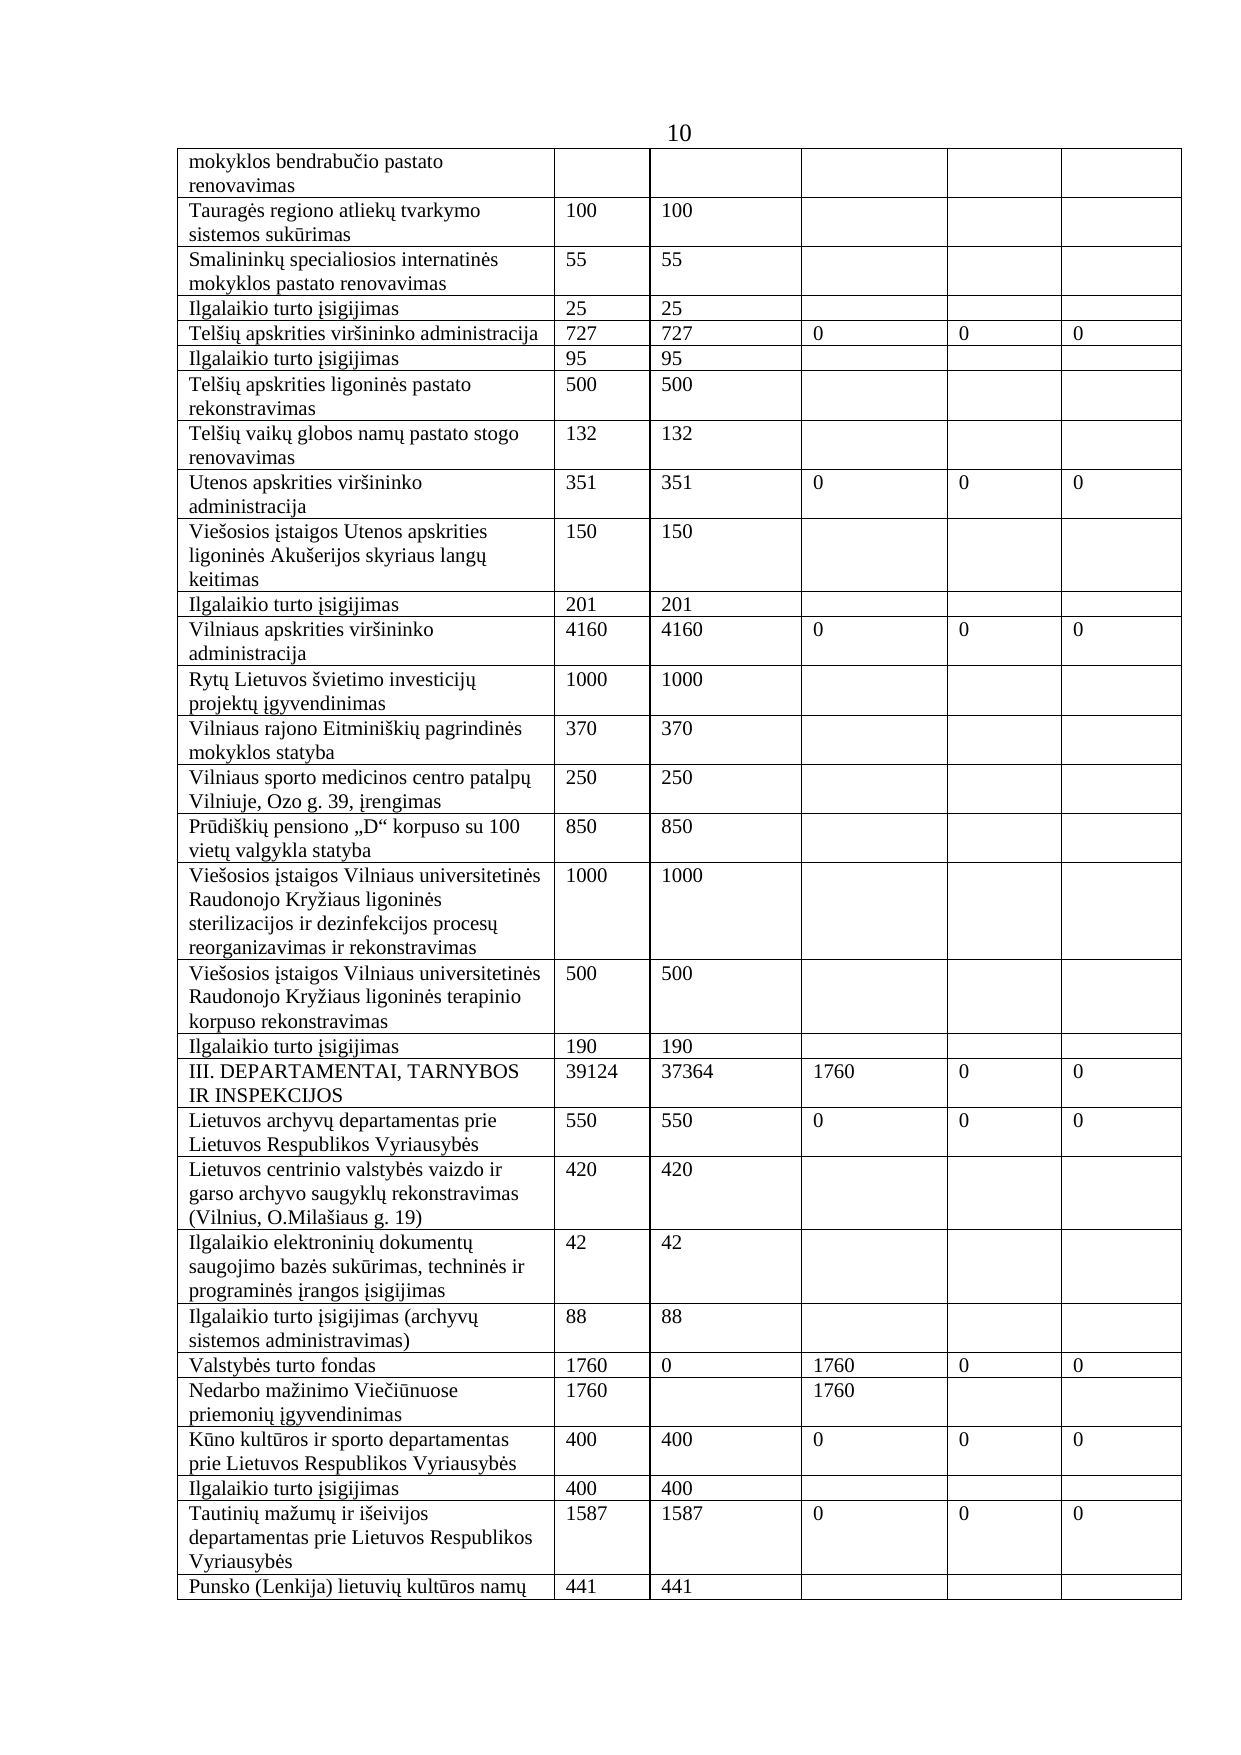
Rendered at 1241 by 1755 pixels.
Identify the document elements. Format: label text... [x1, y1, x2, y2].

table_cell 0 [1062, 1059, 1181, 1107]
table_cell [1062, 1034, 1181, 1058]
table_cell 150 [651, 519, 801, 591]
table_cell 400 [651, 1427, 801, 1475]
table_cell 420 [651, 1157, 801, 1229]
table_cell [802, 371, 947, 419]
table_cell [1062, 1378, 1181, 1426]
table_cell 0 [1062, 470, 1181, 518]
table_cell 132 [555, 421, 649, 469]
table_cell [1062, 863, 1181, 959]
table_cell Ilgalaikio turto įsigijimas (archyvų sistemos administravimas) [178, 1304, 554, 1352]
table_cell 4160 [555, 617, 649, 665]
table_cell 1587 [651, 1501, 801, 1573]
table_cell [802, 716, 947, 764]
table_cell [948, 149, 1061, 197]
table_cell [1062, 371, 1181, 419]
table_cell 25 [555, 296, 649, 320]
table_cell 0 [948, 470, 1061, 518]
table_cell 201 [555, 592, 649, 616]
table_cell [802, 666, 947, 714]
table_cell Vilniaus apskrities viršininko administracija [178, 617, 554, 665]
table_cell [948, 592, 1061, 616]
table_cell 132 [651, 421, 801, 469]
table_cell 500 [651, 960, 801, 1033]
table_cell [948, 296, 1061, 320]
table_cell 727 [651, 321, 801, 345]
table_cell 351 [651, 470, 801, 518]
table_cell 4160 [651, 617, 801, 665]
table_cell 100 [555, 198, 649, 246]
table_cell 0 [802, 617, 947, 665]
table_cell [1062, 716, 1181, 764]
table_cell 0 [948, 1108, 1061, 1156]
table_cell 1760 [802, 1059, 947, 1107]
table_cell 0 [802, 1108, 947, 1156]
table_cell 201 [651, 592, 801, 616]
table_cell Viešosios įstaigos Vilniaus universitetinės Raudonojo Kryžiaus ligoninės terapinio korpuso rekonstravimas [178, 960, 554, 1033]
table_cell 39124 [555, 1059, 649, 1107]
table_cell [1062, 198, 1181, 246]
table_cell [802, 765, 947, 813]
table_cell 850 [555, 814, 649, 862]
table_cell 88 [555, 1304, 649, 1352]
table_cell [948, 960, 1061, 1033]
table_cell 37364 [651, 1059, 801, 1107]
table_cell Viešosios įstaigos Vilniaus universitetinės Raudonojo Kryžiaus ligoninės sterilizacijos ir dezinfekcijos procesų reorganizavimas ir rekonstravimas [178, 863, 554, 959]
table_cell [802, 592, 947, 616]
table_cell 42 [555, 1230, 649, 1302]
table_cell 370 [651, 716, 801, 764]
table_cell 95 [651, 346, 801, 370]
table_cell 0 [1062, 321, 1181, 345]
table_cell [802, 814, 947, 862]
table_cell Vilniaus sporto medicinos centro patalpų Vilniuje, Ozo g. 39, įrengimas [178, 765, 554, 813]
table_cell 0 [802, 1501, 947, 1573]
table_cell 0 [948, 617, 1061, 665]
table_cell [948, 765, 1061, 813]
table_cell Ilgalaikio turto įsigijimas [178, 1034, 554, 1058]
table_cell 55 [555, 247, 649, 295]
table_cell Tauragės regiono atliekų tvarkymo sistemos sukūrimas [178, 198, 554, 246]
table_cell [1062, 765, 1181, 813]
table_cell [1062, 814, 1181, 862]
table_cell 400 [651, 1476, 801, 1500]
table_cell Rytų Lietuvos švietimo investicijų projektų įgyvendinimas [178, 666, 554, 714]
table_cell [948, 421, 1061, 469]
table_cell [802, 198, 947, 246]
table_cell Ilgalaikio elektroninių dokumentų saugojimo bazės sukūrimas, techninės ir programinės įrangos įsigijimas [178, 1230, 554, 1302]
table_cell 1760 [555, 1378, 649, 1426]
table_cell 1587 [555, 1501, 649, 1573]
table_cell [948, 814, 1061, 862]
table_cell [1062, 1476, 1181, 1500]
table_cell [948, 371, 1061, 419]
table_cell [1062, 666, 1181, 714]
table_cell Ilgalaikio turto įsigijimas [178, 592, 554, 616]
table_cell Viešosios įstaigos Utenos apskrities ligoninės Akušerijos skyriaus langų keitimas [178, 519, 554, 591]
table_cell [948, 198, 1061, 246]
table_cell [948, 666, 1061, 714]
table_cell 42 [651, 1230, 801, 1302]
table_cell 250 [651, 765, 801, 813]
table_cell mokyklos bendrabučio pastato renovavimas [178, 149, 554, 197]
table_cell [1062, 149, 1181, 197]
table_cell [948, 247, 1061, 295]
table_cell 1760 [555, 1353, 649, 1377]
table_cell Ilgalaikio turto įsigijimas [178, 1476, 554, 1500]
table_cell [1062, 1304, 1181, 1352]
table_cell 0 [948, 321, 1061, 345]
table_cell Nedarbo mažinimo Viečiūnuose priemonių įgyvendinimas [178, 1378, 554, 1426]
table_cell 0 [651, 1353, 801, 1377]
table_cell 500 [555, 960, 649, 1033]
table_cell 0 [948, 1353, 1061, 1377]
table_cell 0 [1062, 617, 1181, 665]
table_cell [1062, 1157, 1181, 1229]
table_cell Ilgalaikio turto įsigijimas [178, 296, 554, 320]
table_cell 441 [651, 1575, 801, 1598]
table_cell 0 [1062, 1501, 1181, 1573]
table_cell 0 [802, 470, 947, 518]
table_cell 100 [651, 198, 801, 246]
table_cell Prūdiškių pensiono „D“ korpuso su 100 vietų valgykla statyba [178, 814, 554, 862]
table_cell 441 [555, 1575, 649, 1598]
table_cell 0 [948, 1059, 1061, 1107]
table_cell [1062, 296, 1181, 320]
table_cell [1062, 1575, 1181, 1598]
table_cell 1760 [802, 1353, 947, 1377]
table_cell [802, 346, 947, 370]
table_cell 0 [1062, 1427, 1181, 1475]
table_cell 351 [555, 470, 649, 518]
table_cell 250 [555, 765, 649, 813]
table_cell [1062, 960, 1181, 1033]
table_cell [948, 519, 1061, 591]
table_cell Ilgalaikio turto įsigijimas [178, 346, 554, 370]
table_cell 150 [555, 519, 649, 591]
table_cell Valstybės turto fondas [178, 1353, 554, 1377]
table_cell 0 [948, 1501, 1061, 1573]
table_cell [802, 1230, 947, 1302]
table_cell 0 [802, 321, 947, 345]
table_cell Punsko (Lenkija) lietuvių kultūros namų [178, 1575, 554, 1598]
table_cell [802, 296, 947, 320]
table_cell III. DEPARTAMENTAI, TARNYBOS IR INSPEKCIJOS [178, 1059, 554, 1107]
table_cell 190 [651, 1034, 801, 1058]
table_cell [948, 1034, 1061, 1058]
table_cell [802, 1034, 947, 1058]
table_cell 550 [651, 1108, 801, 1156]
table_cell Utenos apskrities viršininko administracija [178, 470, 554, 518]
table_cell [948, 1304, 1061, 1352]
table_cell [948, 1378, 1061, 1426]
table_cell Kūno kultūros ir sporto departamentas prie Lietuvos Respublikos Vyriausybės [178, 1427, 554, 1475]
table_cell [802, 863, 947, 959]
table_cell [1062, 421, 1181, 469]
table_cell 400 [555, 1427, 649, 1475]
table_cell [1062, 346, 1181, 370]
table_cell 850 [651, 814, 801, 862]
table_cell [802, 519, 947, 591]
table_cell [948, 1230, 1061, 1302]
table_cell [948, 1157, 1061, 1229]
table_cell 0 [948, 1427, 1061, 1475]
table_cell Tautinių mažumų ir išeivijos departamentas prie Lietuvos Respublikos Vyriausybės [178, 1501, 554, 1573]
table_cell 88 [651, 1304, 801, 1352]
table_cell [802, 421, 947, 469]
table_cell [948, 716, 1061, 764]
table_cell [802, 149, 947, 197]
table_cell 0 [1062, 1108, 1181, 1156]
table_cell 190 [555, 1034, 649, 1058]
table_cell Lietuvos centrinio valstybės vaizdo ir garso archyvo saugyklų rekonstravimas (Vilnius, O.Milašiaus g. 19) [178, 1157, 554, 1229]
table_cell [651, 1378, 801, 1426]
table_cell Smalininkų specialiosios internatinės mokyklos pastato renovavimas [178, 247, 554, 295]
table_cell [802, 1157, 947, 1229]
table_cell 500 [555, 371, 649, 419]
table_cell 1000 [651, 666, 801, 714]
table_cell 0 [1062, 1353, 1181, 1377]
table_cell Telšių vaikų globos namų pastato stogo renovavimas [178, 421, 554, 469]
table_cell 727 [555, 321, 649, 345]
table_cell [1062, 519, 1181, 591]
table_cell 95 [555, 346, 649, 370]
table_cell [948, 1476, 1061, 1500]
table_cell 1000 [555, 863, 649, 959]
table_cell [802, 1304, 947, 1352]
table_cell [948, 1575, 1061, 1598]
table_cell [802, 1476, 947, 1500]
table_cell [948, 863, 1061, 959]
table_cell [1062, 247, 1181, 295]
table_cell Vilniaus rajono Eitminiškių pagrindinės mokyklos statyba [178, 716, 554, 764]
table_cell [802, 247, 947, 295]
table_cell 1760 [802, 1378, 947, 1426]
table_cell [555, 149, 649, 197]
table_cell 550 [555, 1108, 649, 1156]
table_cell Telšių apskrities ligoninės pastato rekonstravimas [178, 371, 554, 419]
table_cell 400 [555, 1476, 649, 1500]
table_cell 1000 [555, 666, 649, 714]
table_cell [802, 1575, 947, 1598]
table_cell [802, 960, 947, 1033]
table_cell 1000 [651, 863, 801, 959]
table_cell [1062, 592, 1181, 616]
table_cell Lietuvos archyvų departamentas prie Lietuvos Respublikos Vyriausybės [178, 1108, 554, 1156]
table_cell 500 [651, 371, 801, 419]
table_cell 55 [651, 247, 801, 295]
table_cell 0 [802, 1427, 947, 1475]
table_cell 25 [651, 296, 801, 320]
table_cell [1062, 1230, 1181, 1302]
table_cell 370 [555, 716, 649, 764]
table_cell Telšių apskrities viršininko administracija [178, 321, 554, 345]
table_cell [651, 149, 801, 197]
table_cell [948, 346, 1061, 370]
table_cell 420 [555, 1157, 649, 1229]
